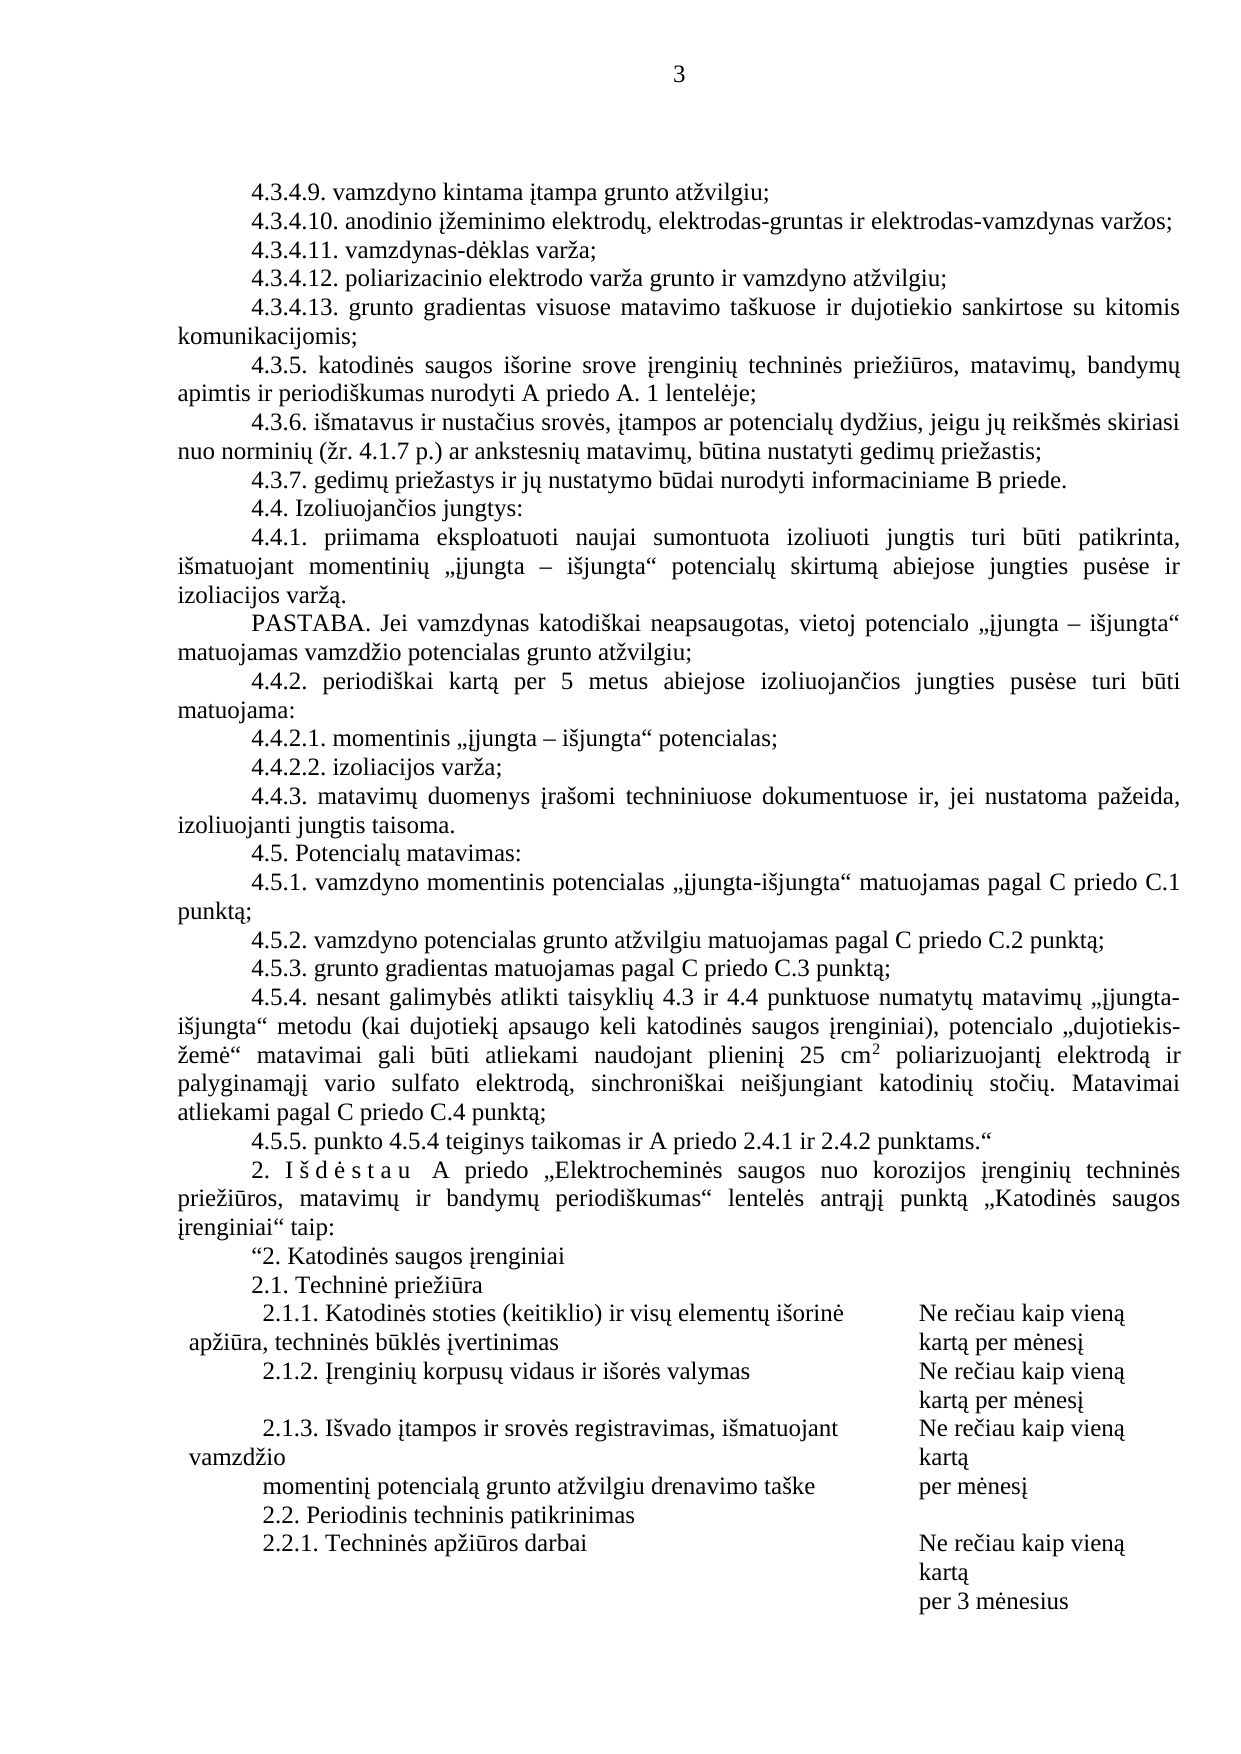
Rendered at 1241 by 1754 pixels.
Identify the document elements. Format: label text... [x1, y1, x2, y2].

table_cell Ne rečiau kaip vieną kartą [908, 1529, 1181, 1586]
text 4.3.7. gedimų priežastys ir jų nustatymo būdai nurodyti informaciniame B priede. [177, 465, 1181, 493]
table_cell per mėnesį [908, 1471, 1181, 1500]
text “2. Katodinės saugos įrenginiai [177, 1241, 1181, 1270]
table_cell momentinį potencialą grunto atžvilgiu drenavimo taške [177, 1471, 907, 1500]
text 4.4. Izoliuojančios jungtys: [177, 493, 1181, 522]
table_cell 2.2.1. Techninės apžiūros darbai [177, 1529, 907, 1586]
text 4.3.4.10. anodinio įžeminimo elektrodų, elektrodas-gruntas ir elektrodas-vamzdynas varžos; [177, 206, 1181, 235]
table_cell 2.1.2. Įrenginių korpusų vidaus ir išorės valymas [177, 1356, 907, 1413]
text 2. Išdėstau A priedo „Elektrocheminės saugos nuo korozijos įrenginių techninės priežiūros, matavimų ir bandymų periodiškumas“ lentelės antrąjį punktą „Katodinės saugos įrenginiai“ taip: [177, 1155, 1181, 1241]
text 4.3.6. išmatavus ir nustačius srovės, įtampos ar potencialų dydžius, jeigu jų reikšmės skiriasi nuo norminių (žr. 4.1.7 p.) ar ankstesnių matavimų, būtina nustatyti gedimų priežastis; [177, 407, 1181, 465]
text 4.4.2.1. momentinis „įjungta – išjungta“ potencialas; [177, 723, 1181, 752]
table_header Ne rečiau kaip vieną kartą per mėnesį [908, 1299, 1181, 1356]
text 4.3.4.13. grunto gradientas visuose matavimo taškuose ir dujotiekio sankirtose su kitomis komunikacijomis; [177, 292, 1181, 350]
table_cell 2.2. Periodinis techninis patikrinimas [177, 1500, 907, 1528]
text 4.4.2. periodiškai kartą per 5 metus abiejose izoliuojančios jungties pusėse turi būti matuojama: [177, 666, 1181, 723]
table_cell per 3 mėnesius [908, 1586, 1181, 1615]
table_cell Ne rečiau kaip vieną kartą per mėnesį [908, 1356, 1181, 1413]
text 4.4.3. matavimų duomenys įrašomi techniniuose dokumentuose ir, jei nustatoma pažeida, izoliuojanti jungtis taisoma. [177, 781, 1181, 838]
text 4.5.1. vamzdyno momentinis potencialas „įjungta-išjungta“ matuojamas pagal C priedo C.1 punktą; [177, 867, 1181, 925]
table_cell 2.1.3. Išvado įtampos ir srovės registravimas, išmatuojant vamzdžio [177, 1414, 907, 1471]
text 4.4.2.2. izoliacijos varža; [177, 752, 1181, 781]
text 4.4.1. priimama eksploatuoti naujai sumontuota izoliuoti jungtis turi būti patikrinta, išmatuojant momentinių „įjungta – išjungta“ potencialų skirtumą abiejose jungties pusėse ir izoliacijos varžą. [177, 522, 1181, 608]
text 4.5.5. punkto 4.5.4 teiginys taikomas ir A priedo 2.4.1 ir 2.4.2 punktams.“ [177, 1126, 1181, 1155]
table_cell Ne rečiau kaip vieną kartą [908, 1414, 1181, 1471]
text 4.3.4.12. poliarizacinio elektrodo varža grunto ir vamzdyno atžvilgiu; [177, 263, 1181, 292]
table_cell [908, 1500, 1181, 1528]
text 4.5.3. grunto gradientas matuojamas pagal C priedo C.3 punktą; [177, 953, 1181, 982]
text 4.3.4.9. vamzdyno kintama įtampa grunto atžvilgiu; [177, 177, 1181, 206]
text 2.1. Techninė priežiūra [177, 1270, 1181, 1298]
text 4.3.5. katodinės saugos išorine srove įrenginių techninės priežiūros, matavimų, bandymų apimtis ir periodiškumas nurodyti A priedo A. 1 lentelėje; [177, 350, 1181, 407]
table_header 2.1.1. Katodinės stoties (keitiklio) ir visų elementų išorinė apžiūra, techninės būklės įvertinimas [177, 1299, 907, 1356]
text 4.3.4.11. vamzdynas-dėklas varža; [177, 235, 1181, 263]
text 4.5. Potencialų matavimas: [177, 838, 1181, 867]
text PASTABA. Jei vamzdynas katodiškai neapsaugotas, vietoj potencialo „įjungta – išjungta“ matuojamas vamzdžio potencialas grunto atžvilgiu; [177, 608, 1181, 666]
table_cell [177, 1586, 907, 1615]
text 4.5.2. vamzdyno potencialas grunto atžvilgiu matuojamas pagal C priedo C.2 punktą; [177, 925, 1181, 953]
text 4.5.4. nesant galimybės atlikti taisyklių 4.3 ir 4.4 punktuose numatytų matavimų „įjungta-išjungta“ metodu (kai dujotiekį apsaugo keli katodinės saugos įrenginiai), potencialo „dujotiekis-žemė“ matavimai gali būti atliekami naudojant plieninį 25 cm2 poliarizuojantį elektrodą ir palyginamąjį vario sulfato elektrodą, sinchroniškai neišjungiant katodinių stočių. Matavimai atliekami pagal C priedo C.4 punktą; [177, 982, 1181, 1126]
